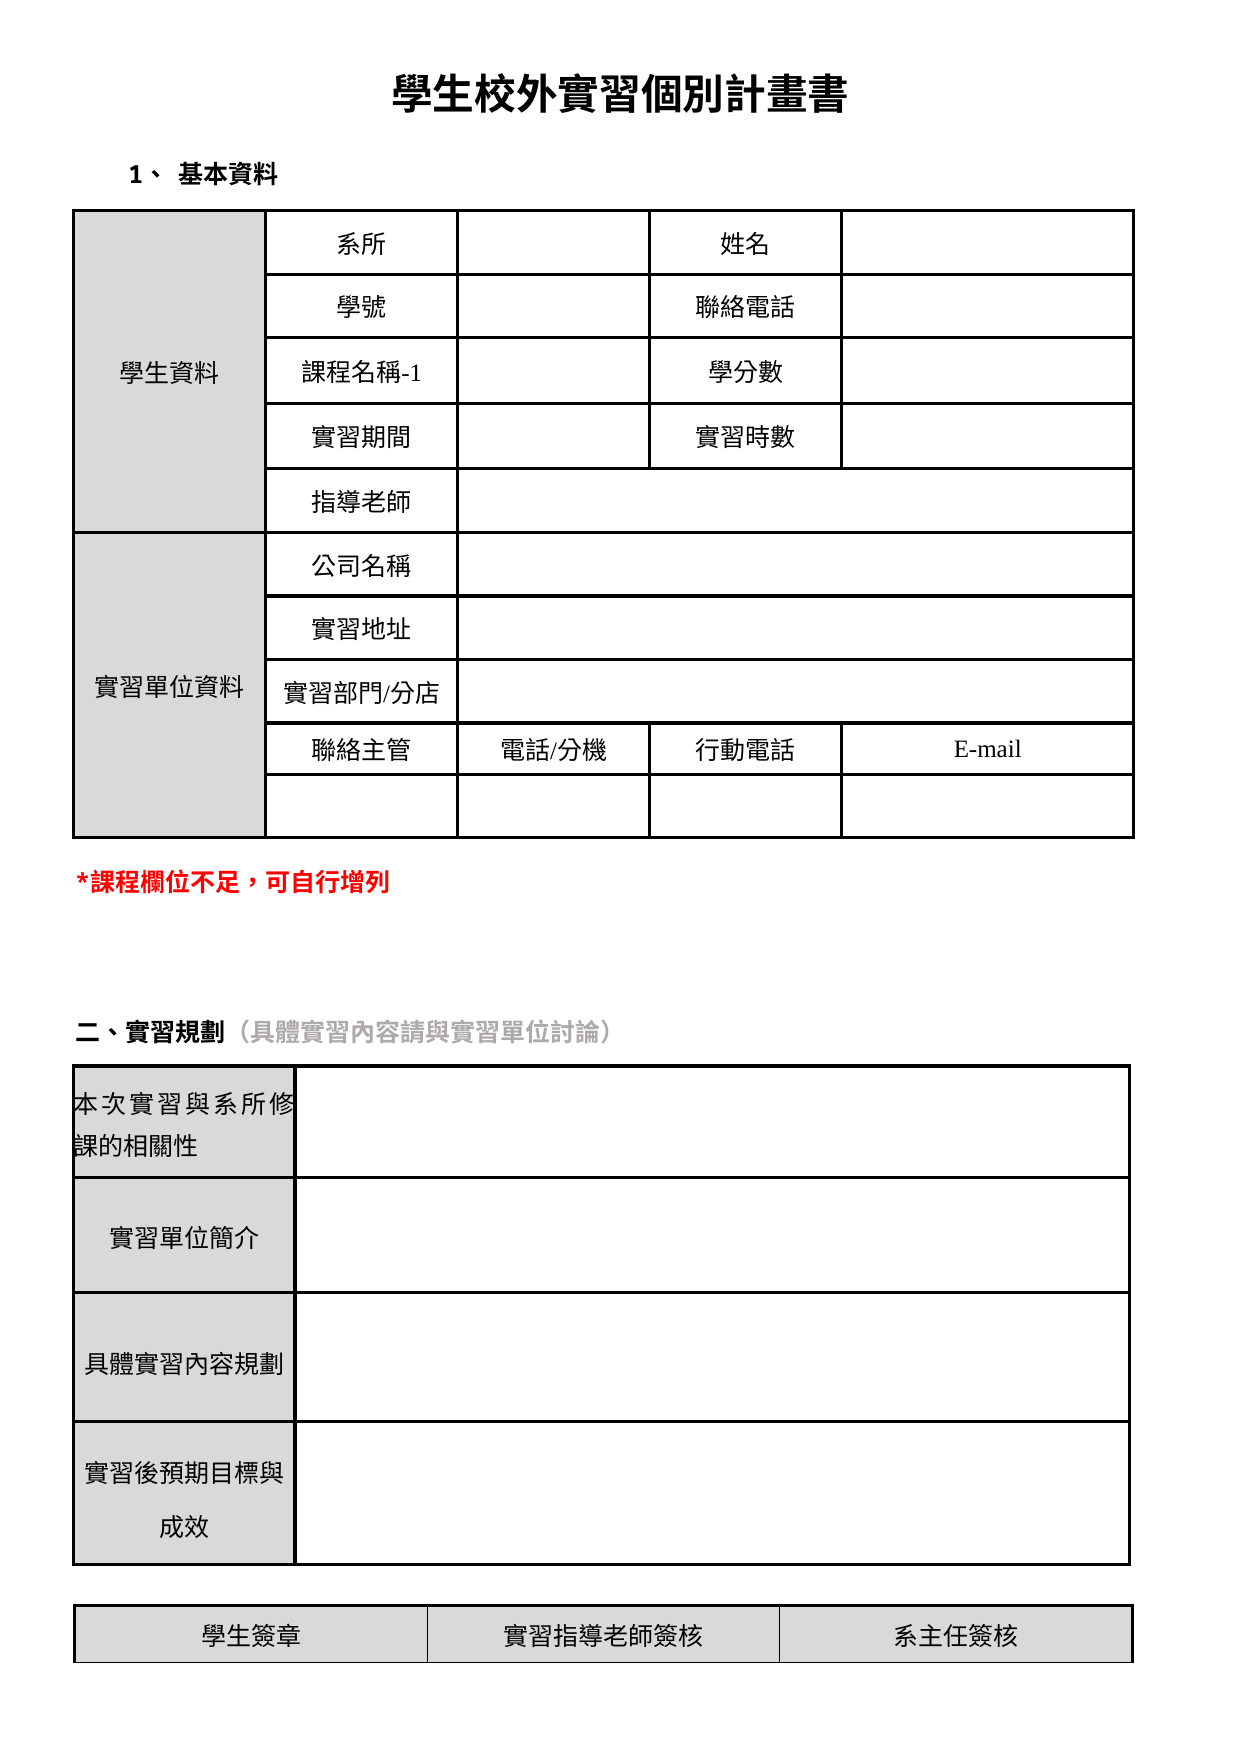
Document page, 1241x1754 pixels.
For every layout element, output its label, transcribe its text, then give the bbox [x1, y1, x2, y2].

table_header 本次實習與系所修課的相關性 [75, 1068, 293, 1176]
table_cell [297, 1179, 1128, 1291]
table_cell [843, 405, 1132, 467]
table_header 學生資料 [75, 212, 264, 531]
table_header 實習指導老師簽核 [428, 1607, 779, 1662]
table_cell 實習單位簡介 [75, 1179, 293, 1291]
table_cell E-mail [843, 725, 1132, 773]
table_cell [459, 405, 648, 467]
table_cell 實習期間 [267, 405, 456, 467]
table_cell 學號 [267, 276, 456, 336]
text 二、實習規劃（具體實習內容請與實習單位討論） [75, 989, 1165, 1052]
table_cell 指導老師 [267, 470, 456, 531]
table_cell [651, 776, 840, 836]
table_cell 實習時數 [651, 405, 840, 467]
table_cell [459, 276, 648, 336]
table_cell 學分數 [651, 339, 840, 402]
table_cell [459, 470, 1132, 531]
table_header 學生簽章 [76, 1607, 427, 1662]
table_cell 具體實習內容規劃 [75, 1294, 293, 1420]
table_cell [297, 1423, 1128, 1563]
table_cell 電話/分機 [459, 725, 648, 773]
table_cell 公司名稱 [267, 534, 456, 594]
table_cell [459, 776, 648, 836]
table_header [843, 212, 1132, 272]
table_cell 行動電話 [651, 725, 840, 773]
table_cell [459, 339, 648, 402]
table_cell [267, 776, 456, 836]
table_cell [843, 276, 1132, 336]
table_cell [843, 776, 1132, 836]
table_cell [459, 661, 1132, 721]
text *課程欄位不足，可自行增列 [75, 839, 1165, 902]
table_header 姓名 [651, 212, 840, 272]
table_cell [843, 339, 1132, 402]
table_cell 實習地址 [267, 598, 456, 658]
table_cell 實習單位資料 [75, 534, 264, 836]
table_cell [459, 534, 1132, 594]
table_header [297, 1068, 1128, 1176]
table_header 系主任簽核 [780, 1607, 1131, 1662]
table_cell 聯絡電話 [651, 276, 840, 336]
table_cell 實習部門/分店 [267, 661, 456, 721]
table_header [459, 212, 648, 272]
table_cell 聯絡主管 [267, 725, 456, 773]
table_cell [459, 598, 1132, 658]
table_cell 課程名稱-1 [267, 339, 456, 402]
table_cell [297, 1294, 1128, 1420]
list 基本資料 [128, 163, 1165, 188]
text 學生校外實習個別計畫書 [75, 80, 1165, 117]
table_cell 實習後預期目標與成效 [75, 1423, 293, 1563]
table_header 系所 [267, 212, 456, 272]
